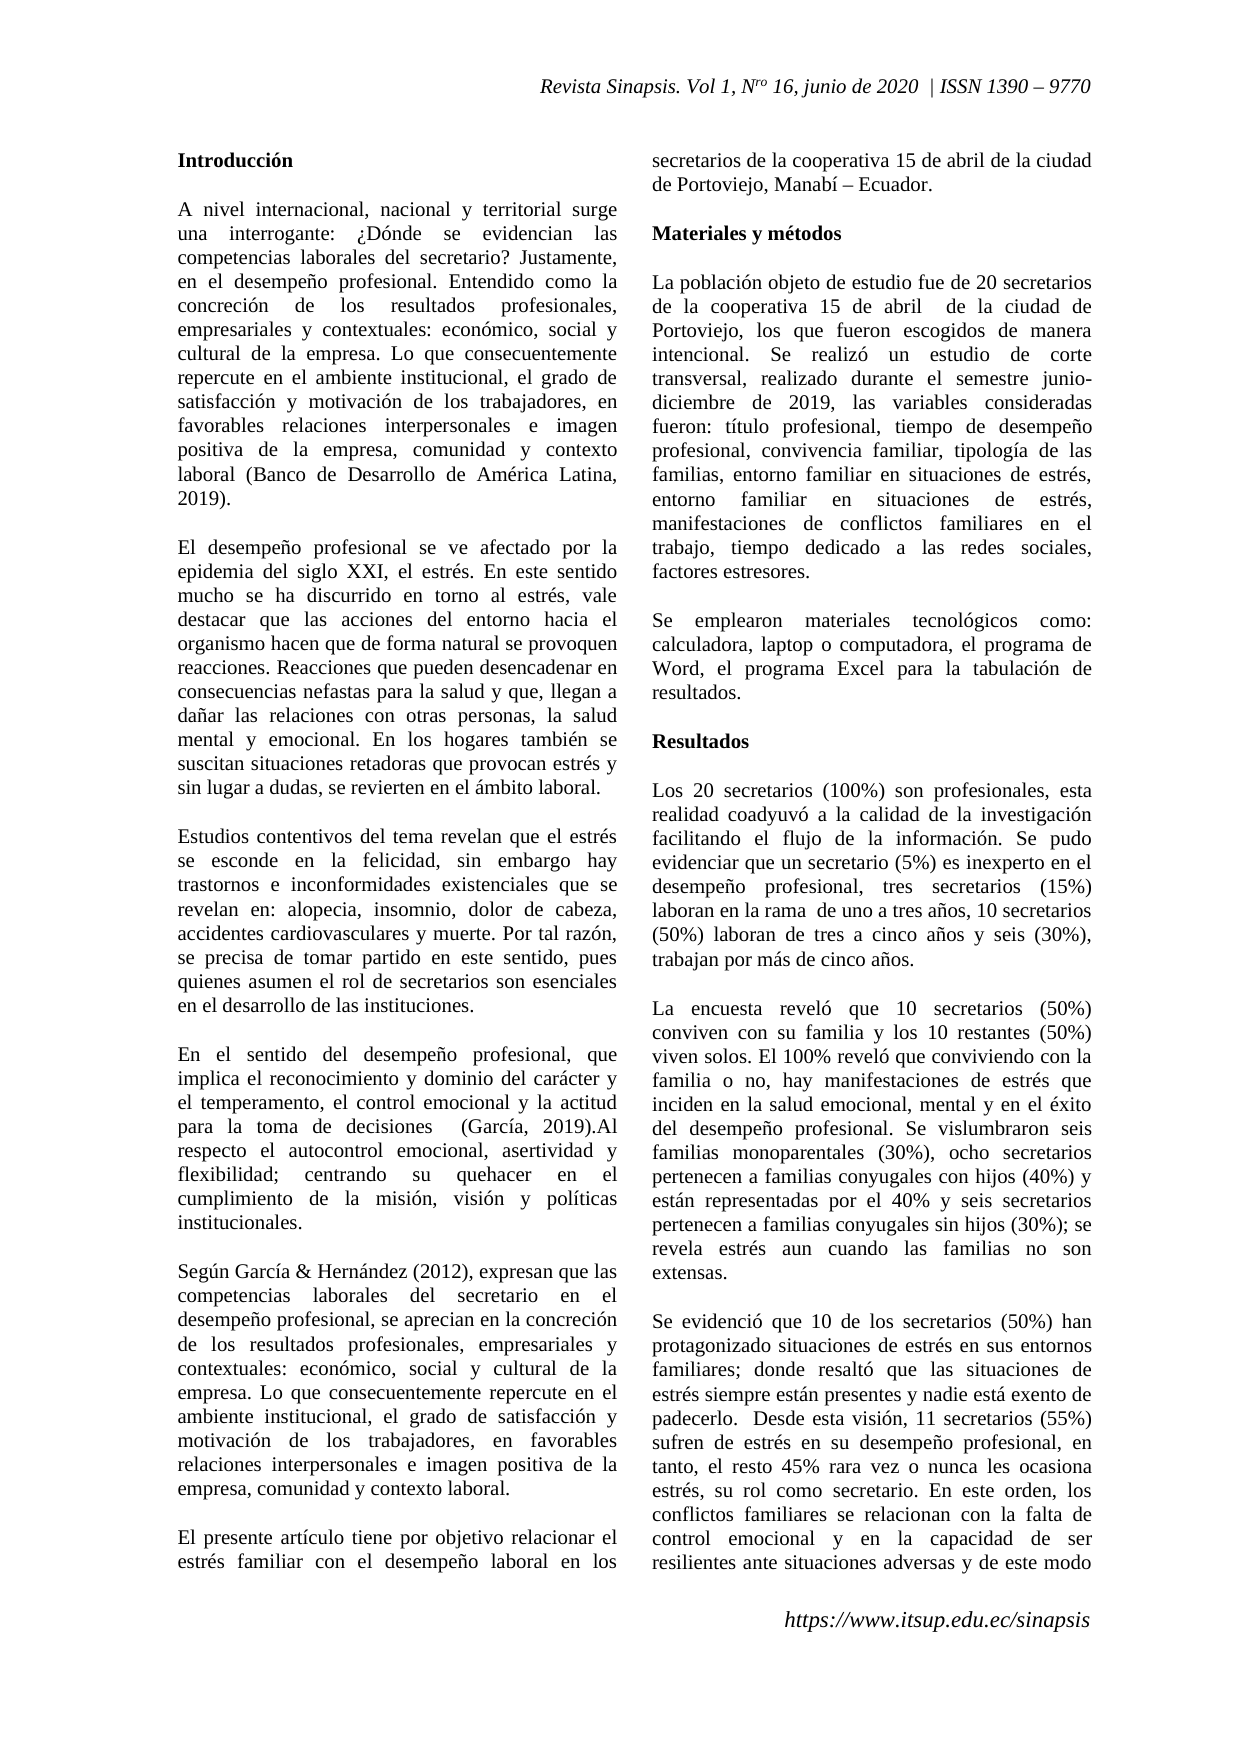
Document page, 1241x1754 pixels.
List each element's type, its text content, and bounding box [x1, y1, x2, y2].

text Según García & Hernández (2012), expresan que las competencias laborales del secretario en el desempeño profesional, se aprecian en la concreción de los resultados profesionales, empresariales y contextuales: económico, social y cultural de la empresa. Lo que consecuentemente repercute en el ambiente institucional, el grado de satisfacción y motivación de los trabajadores, en favorables relaciones interpersonales e imagen positiva de la empresa, comunidad y contexto laboral. [177, 1259, 618, 1500]
text La población objeto de estudio fue de 20 secretarios de la cooperativa 15 de abril de la ciudad de Portoviejo, los que fueron escogidos de manera intencional. Se realizó un estudio de corte transversal, realizado durante el semestre junio-diciembre de 2019, las variables consideradas fueron: título profesional, tiempo de desempeño profesional, convivencia familiar, tipología de las familias, entorno familiar en situaciones de estrés, entorno familiar en situaciones de estrés, manifestaciones de conflictos familiares en el trabajo, tiempo dedicado a las redes sociales, factores estresores. [652, 270, 1092, 583]
text Se emplearon materiales tecnológicos como: calculadora, laptop o computadora, el programa de Word, el programa Excel para la tabulación de resultados. [652, 608, 1092, 704]
text A nivel internacional, nacional y territorial surge una interrogante: ¿Dónde se evidencian las competencias laborales del secretario? Justamente, en el desempeño profesional. Entendido como la concreción de los resultados profesionales, empresariales y contextuales: económico, social y cultural de la empresa. Lo que consecuentemente repercute en el ambiente institucional, el grado de satisfacción y motivación de los trabajadores, en favorables relaciones interpersonales e imagen positiva de la empresa, comunidad y contexto laboral (Banco de Desarrollo de América Latina, 2019). [177, 197, 618, 509]
text En el sentido del desempeño profesional, que implica el reconocimiento y dominio del carácter y el temperamento, el control emocional y la actitud para la toma de decisiones (García, 2019).Al respecto el autocontrol emocional, asertividad y flexibilidad; centrando su quehacer en el cumplimiento de la misión, visión y políticas institucionales. [177, 1042, 618, 1234]
text Se evidenció que 10 de los secretarios (50%) han protagonizado situaciones de estrés en sus entornos familiares; donde resaltó que las situaciones de estrés siempre están presentes y nadie está exento de padecerlo. Desde esta visión, 11 secretarios (55%) sufren de estrés en su desempeño profesional, en tanto, el resto 45% rara vez o nunca les ocasiona estrés, su rol como secretario. En este orden, los conflictos familiares se relacionan con la falta de control emocional y en la capacidad de ser resilientes ante situaciones adversas y de este modo [652, 1309, 1092, 1574]
text Introducción [177, 148, 618, 172]
text Resultados [652, 729, 1092, 753]
text Estudios contentivos del tema revelan que el estrés se esconde en la felicidad, sin embargo hay trastornos e inconformidades existenciales que se revelan en: alopecia, insomnio, dolor de cabeza, accidentes cardiovasculares y muerte. Por tal razón, se precisa de tomar partido en este sentido, pues quienes asumen el rol de secretarios son esenciales en el desarrollo de las instituciones. [177, 824, 618, 1017]
text El desempeño profesional se ve afectado por la epidemia del siglo XXI, el estrés. En este sentido mucho se ha discurrido en torno al estrés, vale destacar que las acciones del entorno hacia el organismo hacen que de forma natural se provoquen reacciones. Reacciones que pueden desencadenar en consecuencias nefastas para la salud y que, llegan a dañar las relaciones con otras personas, la salud mental y emocional. En los hogares también se suscitan situaciones retadoras que provocan estrés y sin lugar a dudas, se revierten en el ámbito laboral. [177, 534, 618, 799]
text secretarios de la cooperativa 15 de abril de la ciudad de Portoviejo, Manabí – Ecuador. [652, 148, 1092, 196]
text Materiales y métodos [652, 221, 1092, 245]
text El presente artículo tiene por objetivo relacionar el estrés familiar con el desempeño laboral en los [177, 1525, 618, 1573]
text Los 20 secretarios (100%) son profesionales, esta realidad coadyuvó a la calidad de la investigación facilitando el flujo de la información. Se pudo evidenciar que un secretario (5%) es inexperto en el desempeño profesional, tres secretarios (15%) laboran en la rama de uno a tres años, 10 secretarios (50%) laboran de tres a cinco años y seis (30%), trabajan por más de cinco años. [652, 778, 1092, 971]
text La encuesta reveló que 10 secretarios (50%) conviven con su familia y los 10 restantes (50%) viven solos. El 100% reveló que conviviendo con la familia o no, hay manifestaciones de estrés que inciden en la salud emocional, mental y en el éxito del desempeño profesional. Se vislumbraron seis familias monoparentales (30%), ocho secretarios pertenecen a familias conyugales con hijos (40%) y están representadas por el 40% y seis secretarios pertenecen a familias conyugales sin hijos (30%); se revela estrés aun cuando las familias no son extensas. [652, 996, 1092, 1284]
